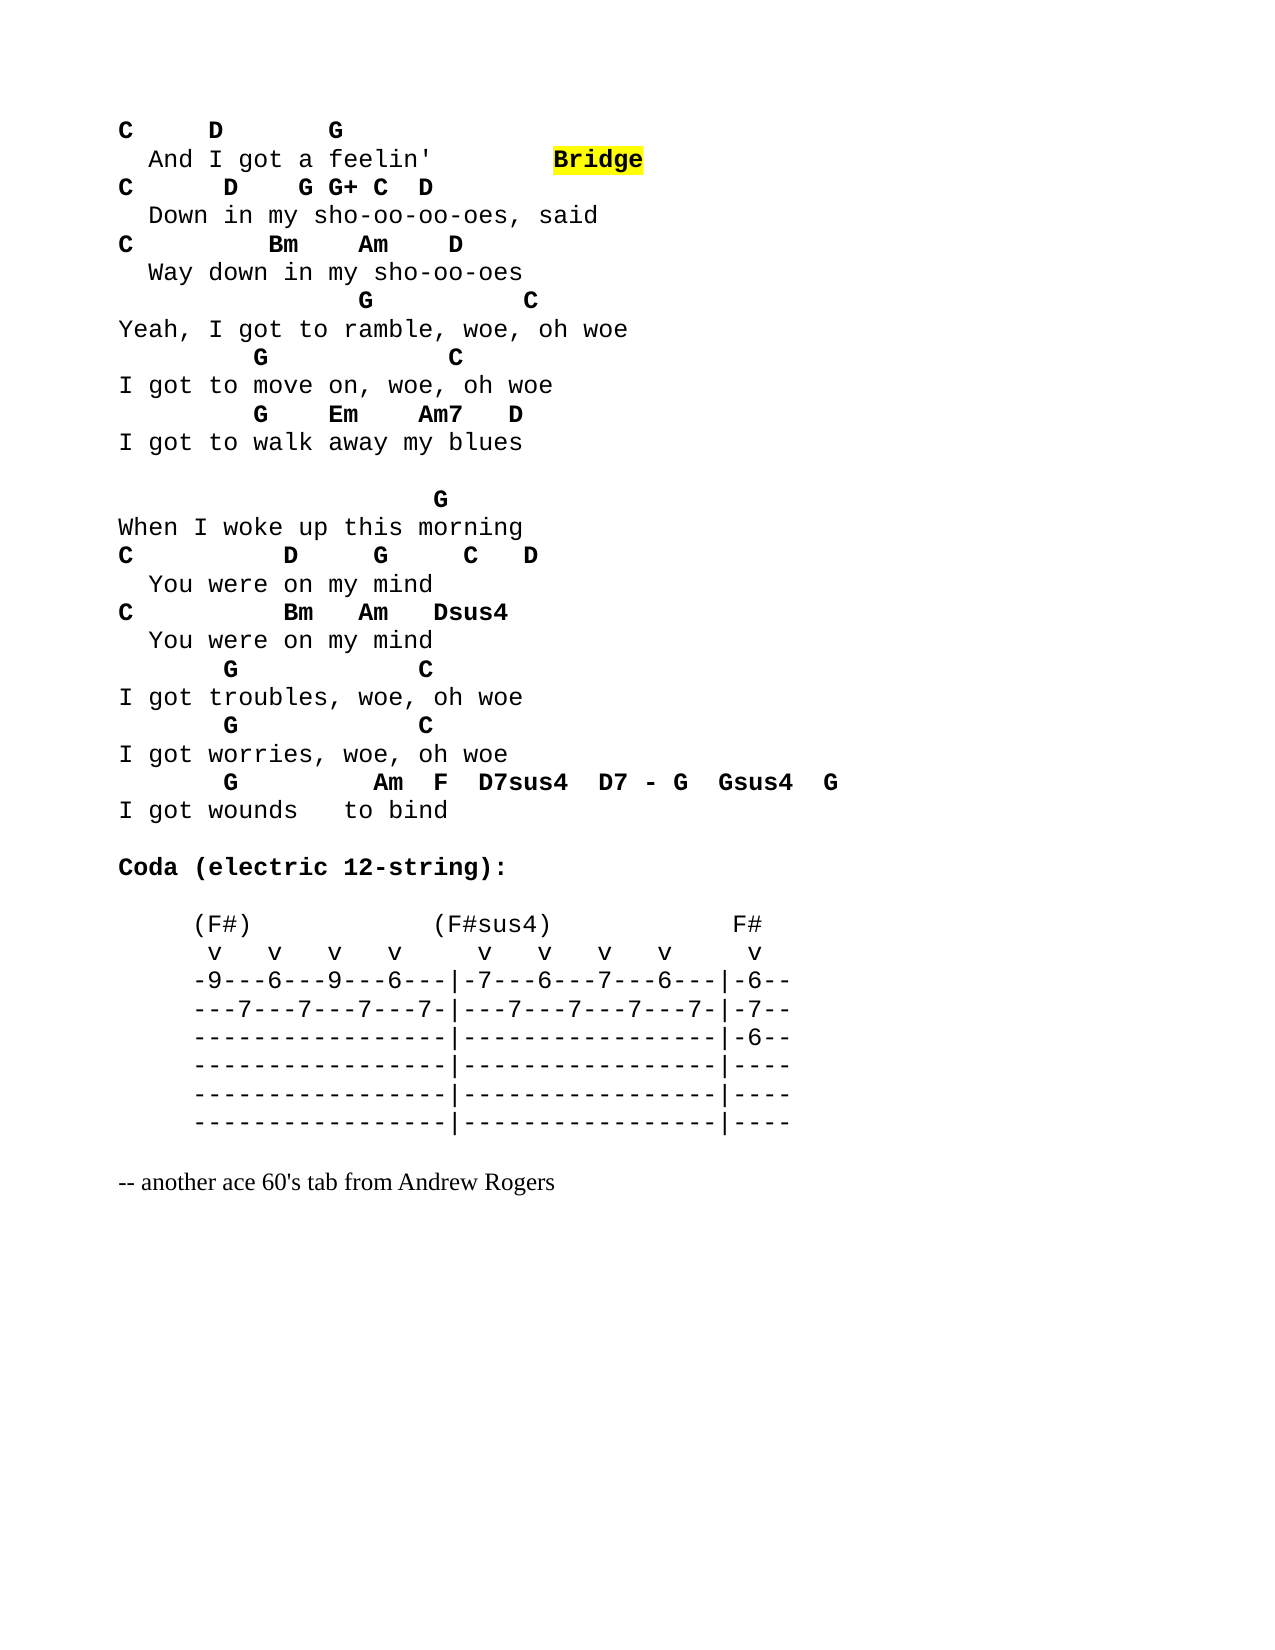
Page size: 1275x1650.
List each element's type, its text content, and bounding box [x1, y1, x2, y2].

text (F#) (F#sus4) F# [118, 911, 1157, 940]
text G Am F D7sus4 D7 - G Gsus4 G [118, 770, 1157, 798]
text Way down in my sho-oo-oes [118, 260, 1157, 288]
text Coda (electric 12-string): [118, 855, 1157, 883]
text C D G G+ C D [118, 175, 1157, 203]
text I got to move on, woe, oh woe [118, 373, 1157, 401]
text G Em Am7 D [118, 401, 1157, 430]
text ---7---7---7---7-|---7---7---7---7-|-7-- [118, 996, 1157, 1025]
text -----------------|-----------------|---- [118, 1053, 1157, 1081]
text Down in my sho-oo-oo-oes, said [118, 203, 1157, 231]
text v v v v v v v v v [118, 940, 1157, 968]
text -- another ace 60's tab from Andrew Rogers [118, 1167, 1157, 1196]
text -----------------|-----------------|---- [118, 1081, 1157, 1110]
text I got wounds to bind [118, 798, 1157, 826]
text C Bm Am D [118, 231, 1157, 260]
text C D G [118, 118, 1157, 146]
text G C [118, 713, 1157, 741]
text G C [118, 288, 1157, 316]
text I got worries, woe, oh woe [118, 741, 1157, 770]
text When I woke up this morning [118, 515, 1157, 543]
text C D G C D [118, 543, 1157, 571]
text And I got a feelin' Bridge [118, 146, 1157, 175]
text Yeah, I got to ramble, woe, oh woe [118, 316, 1157, 345]
text C Bm Am Dsus4 [118, 600, 1157, 628]
text You were on my mind [118, 571, 1157, 600]
text G C [118, 656, 1157, 685]
text -----------------|-----------------|-6-- [118, 1025, 1157, 1053]
text You were on my mind [118, 628, 1157, 656]
text G C [118, 345, 1157, 373]
text -9---6---9---6---|-7---6---7---6---|-6-- [118, 968, 1157, 996]
text I got troubles, woe, oh woe [118, 685, 1157, 713]
text -----------------|-----------------|---- [118, 1110, 1157, 1138]
text G [118, 486, 1157, 515]
text I got to walk away my blues [118, 430, 1157, 458]
